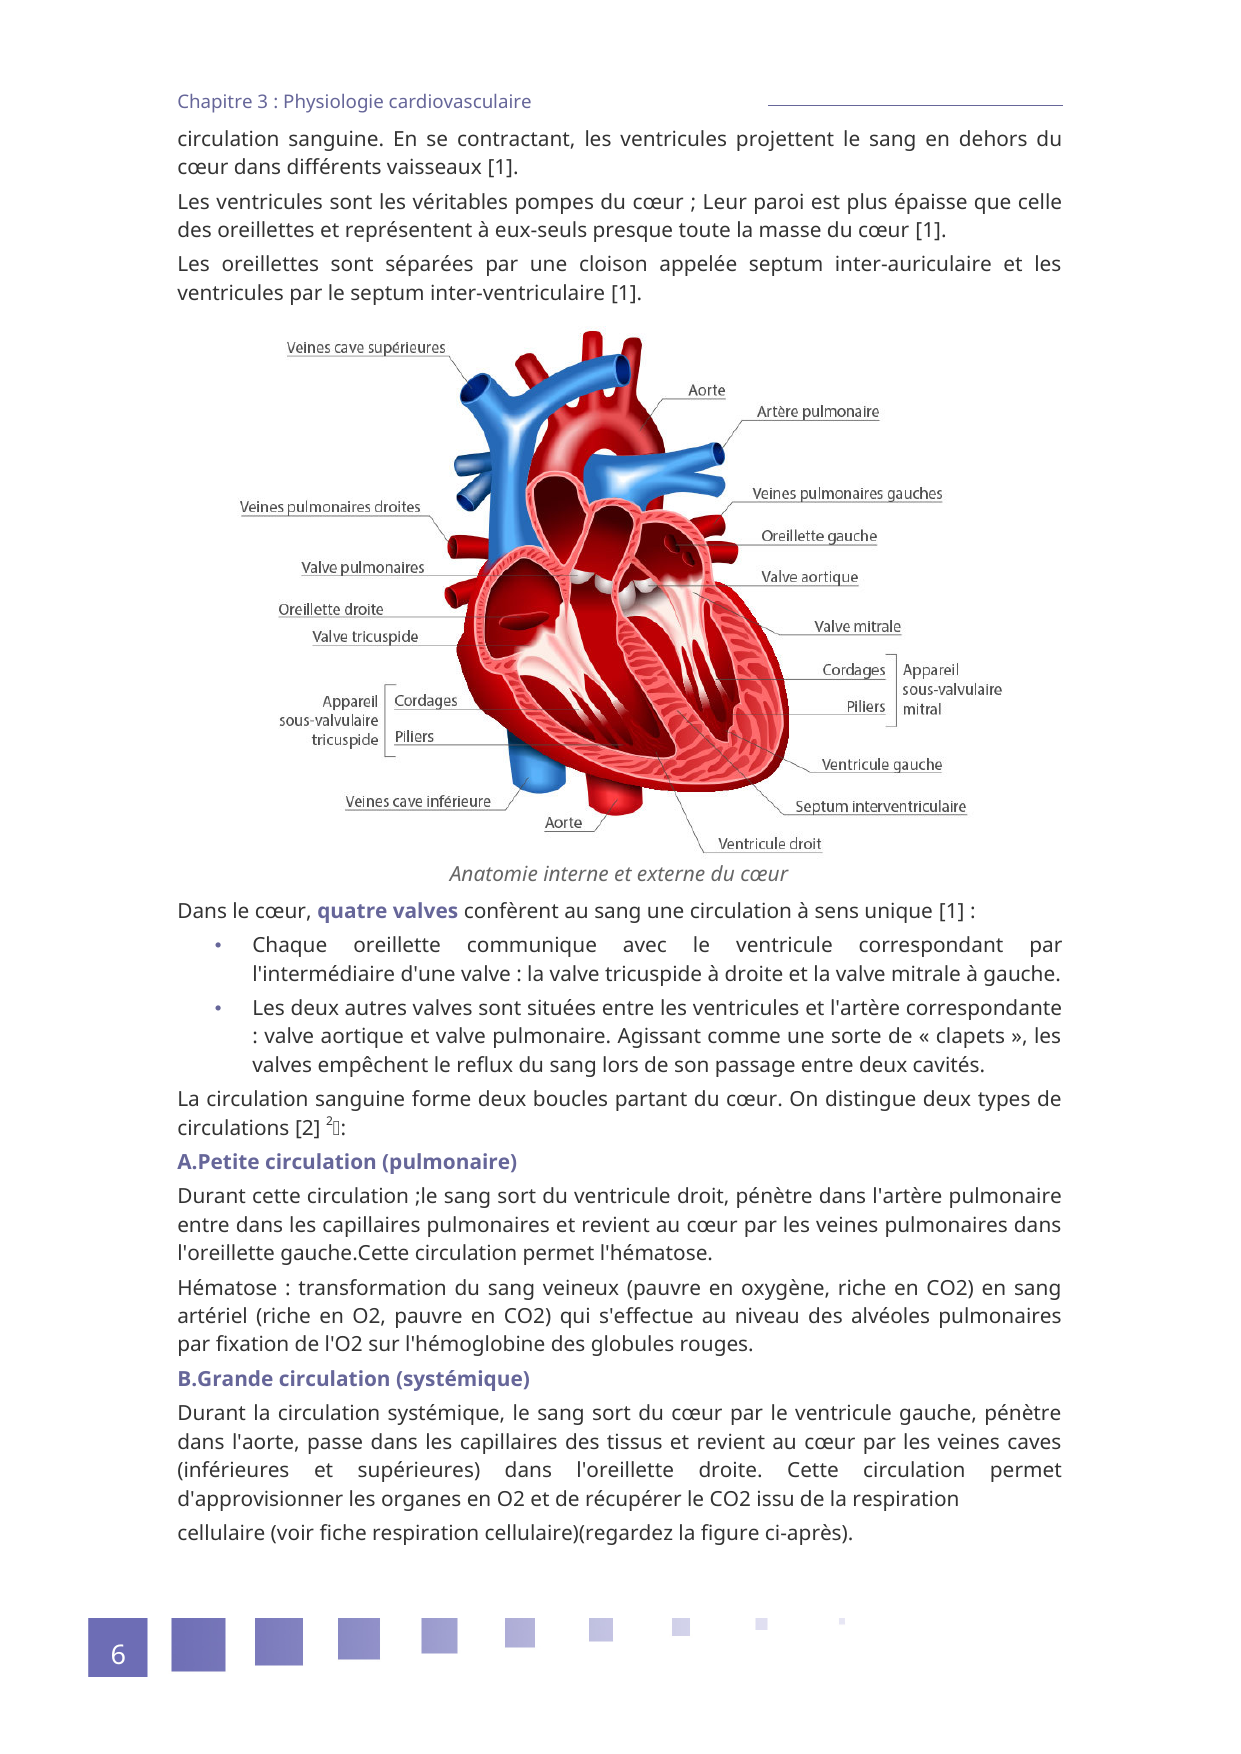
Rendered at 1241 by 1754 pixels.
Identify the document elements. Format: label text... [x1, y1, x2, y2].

text B.Grande circulation (systémique) [177, 1364, 1063, 1392]
picture [237, 326, 1003, 860]
text Durant cette circulation ;le sang sort du ventricule droit, pénètre dans l'artère pulmonaire entre dans les capillaires pulmonaires et revient au cœur par les veines pulmonaires dans l'oreillette gauche.Cette circulation permet l'hématose. [177, 1181, 1063, 1267]
text La circulation sanguine forme deux boucles partant du cœur. On distingue deux types de circulations [2] 2: [177, 1084, 1063, 1141]
text Les ventricules sont les véritables pompes du cœur ; Leur paroi est plus épaisse que celle des oreillettes et représentent à eux-seuls presque toute la masse du cœur [1]. [177, 187, 1063, 244]
text Les oreillettes sont séparées par une cloison appelée septum inter-auriculaire et les ventricules par le septum inter-ventriculaire [1]. [177, 249, 1063, 306]
text Hématose : transformation du sang veineux (pauvre en oxygène, riche en CO2) en sang artériel (riche en O2, pauvre en CO2) qui s'effectue au niveau des alvéoles pulmonaires par fixation de l'O2 sur l'hémoglobine des globules rouges. [177, 1273, 1063, 1358]
text A.Petite circulation (pulmonaire) [177, 1147, 1063, 1176]
title Anatomie interne et externe du cœur [177, 859, 1063, 888]
picture [88, 1618, 889, 1678]
text circulation sanguine. En se contractant, les ventricules projettent le sang en dehors du cœur dans différents vaisseaux [1]. [177, 124, 1063, 181]
list Les deux autres valves sont situées entre les ventricules et l'artère correspondante : valve aortique et valve pulmonaire. Agissant comme une sorte de « clapets », les valves empêchent le reflux du sang lors de son passage entre deux cavités. [214, 993, 1063, 1078]
text Dans le cœur, quatre valves confèrent au sang une circulation à sens unique [1] : [177, 896, 1063, 924]
text cellulaire (voir fiche respiration cellulaire)(regardez la figure ci-après). [177, 1518, 1063, 1546]
list Chaque oreillette communique avec le ventricule correspondant par l'intermédiaire d'une valve : la valve tricuspide à droite et la valve mitrale à gauche. [214, 930, 1063, 987]
text Durant la circulation systémique, le sang sort du cœur par le ventricule gauche, pénètre dans l'aorte, passe dans les capillaires des tissus et revient au cœur par les veines caves (inférieures et supérieures) dans l'oreillette droite. Cette circulation permet d'approvisionner les organes en O2 et de récupérer le CO2 issu de la respiration [177, 1398, 1063, 1512]
